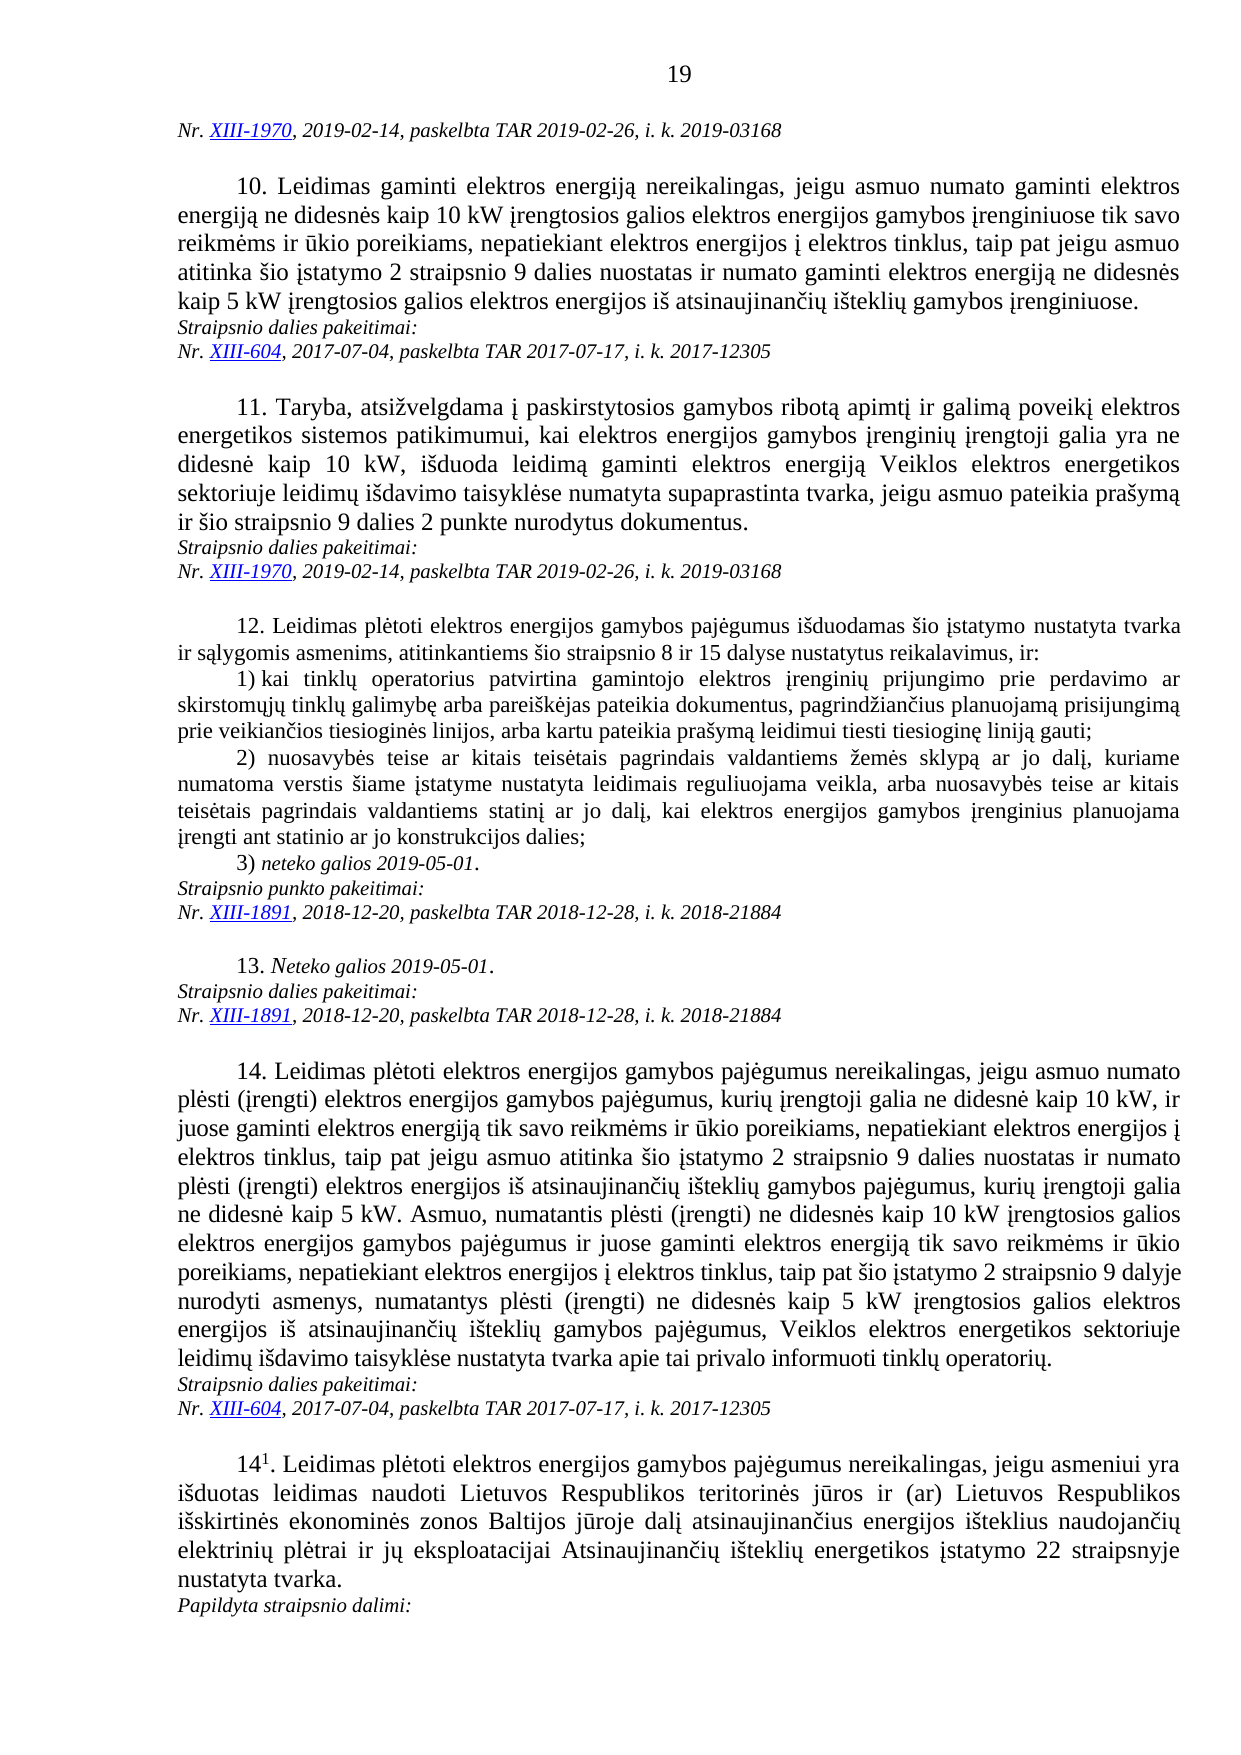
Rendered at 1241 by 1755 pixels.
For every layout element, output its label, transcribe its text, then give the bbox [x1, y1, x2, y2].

text 14. Leidimas plėtoti elektros energijos gamybos pajėgumus nereikalingas, jeigu asmuo numato plėsti (įrengti) elektros energijos gamybos pajėgumus, kurių įrengtoji galia ne didesnė kaip 10 kW, ir juose gaminti elektros energiją tik savo reikmėms ir ūkio poreikiams, nepatiekiant elektros energijos į elektros tinklus, taip pat jeigu asmuo atitinka šio įstatymo 2 straipsnio 9 dalies nuostatas ir numato plėsti (įrengti) elektros energijos iš atsinaujinančių išteklių gamybos pajėgumus, kurių įrengtoji galia ne didesnė kaip 5 kW. Asmuo, numatantis plėsti (įrengti) ne didesnės kaip 10 kW įrengtosios galios elektros energijos gamybos pajėgumus ir juose gaminti elektros energiją tik savo reikmėms ir ūkio poreikiams, nepatiekiant elektros energijos į elektros tinklus, taip pat šio įstatymo 2 straipsnio 9 dalyje nurodyti asmenys, numatantys plėsti (įrengti) ne didesnės kaip 5 kW įrengtosios galios elektros energijos iš atsinaujinančių išteklių gamybos pajėgumus, Veiklos elektros energetikos sektoriuje leidimų išdavimo taisyklėse nustatyta tvarka apie tai privalo informuoti tinklų operatorių. [177, 1056, 1181, 1372]
text 141. Leidimas plėtoti elektros energijos gamybos pajėgumus nereikalingas, jeigu asmeniui yra išduotas leidimas naudoti Lietuvos Respublikos teritorinės jūros ir (ar) Lietuvos Respublikos išskirtinės ekonominės zonos Baltijos jūroje dalį atsinaujinančius energijos išteklius naudojančių elektrinių plėtrai ir jų eksploatacijai Atsinaujinančių išteklių energetikos įstatymo 22 straipsnyje nustatyta tvarka. [177, 1449, 1181, 1593]
text Straipsnio punkto pakeitimai: [177, 876, 1181, 900]
text Nr. XIII-604, 2017-07-04, paskelbta TAR 2017-07-17, i. k. 2017-12305 [177, 1396, 1181, 1420]
text 10. Leidimas gaminti elektros energiją nereikalingas, jeigu asmuo numato gaminti elektros energiją ne didesnės kaip 10 kW įrengtosios galios elektros energijos gamybos įrenginiuose tik savo reikmėms ir ūkio poreikiams, nepatiekiant elektros energijos į elektros tinklus, taip pat jeigu asmuo atitinka šio įstatymo 2 straipsnio 9 dalies nuostatas ir numato gaminti elektros energiją ne didesnės kaip 5 kW įrengtosios galios elektros energijos iš atsinaujinančių išteklių gamybos įrenginiuose. [177, 171, 1181, 315]
text Straipsnio dalies pakeitimai: [177, 315, 1181, 339]
text 1) kai tinklų operatorius patvirtina gamintojo elektros įrenginių prijungimo prie perdavimo ar skirstomųjų tinklų galimybę arba pareiškėjas pateikia dokumentus, pagrindžiančius planuojamą prisijungimą prie veikiančios tiesioginės linijos, arba kartu pateikia prašymą leidimui tiesti tiesioginę liniją gauti; [177, 665, 1181, 744]
text Papildyta straipsnio dalimi: [177, 1593, 1181, 1617]
text Straipsnio dalies pakeitimai: [177, 979, 1181, 1003]
text Nr. XIII-1891, 2018-12-20, paskelbta TAR 2018-12-28, i. k. 2018-21884 [177, 900, 1181, 924]
text Straipsnio dalies pakeitimai: [177, 535, 1181, 559]
text 3) neteko galios 2019-05-01. [177, 849, 1181, 876]
text Nr. XIII-1891, 2018-12-20, paskelbta TAR 2018-12-28, i. k. 2018-21884 [177, 1003, 1181, 1027]
text Straipsnio dalies pakeitimai: [177, 1372, 1181, 1396]
text Nr. XIII-604, 2017-07-04, paskelbta TAR 2017-07-17, i. k. 2017-12305 [177, 339, 1181, 363]
text 12. Leidimas plėtoti elektros energijos gamybos pajėgumus išduodamas šio įstatymo nustatyta tvarka ir sąlygomis asmenims, atitinkantiems šio straipsnio 8 ir 15 dalyse nustatytus reikalavimus, ir: [177, 612, 1181, 665]
text 2) nuosavybės teise ar kitais teisėtais pagrindais valdantiems žemės sklypą ar jo dalį, kuriame numatoma verstis šiame įstatyme nustatyta leidimais reguliuojama veikla, arba nuosavybės teise ar kitais teisėtais pagrindais valdantiems statinį ar jo dalį, kai elektros energijos gamybos įrenginius planuojama įrengti ant statinio ar jo konstrukcijos dalies; [177, 744, 1181, 849]
text 13. Neteko galios 2019-05-01. [177, 953, 1181, 979]
text 11. Taryba, atsižvelgdama į paskirstytosios gamybos ribotą apimtį ir galimą poveikį elektros energetikos sistemos patikimumui, kai elektros energijos gamybos įrenginių įrengtoji galia yra ne didesnė kaip 10 kW, išduoda leidimą gaminti elektros energiją Veiklos elektros energetikos sektoriuje leidimų išdavimo taisyklėse numatyta supaprastinta tvarka, jeigu asmuo pateikia prašymą ir šio straipsnio 9 dalies 2 punkte nurodytus dokumentus. [177, 392, 1181, 535]
text Nr. XIII-1970, 2019-02-14, paskelbta TAR 2019-02-26, i. k. 2019-03168 [177, 118, 1181, 142]
text Nr. XIII-1970, 2019-02-14, paskelbta TAR 2019-02-26, i. k. 2019-03168 [177, 559, 1181, 583]
